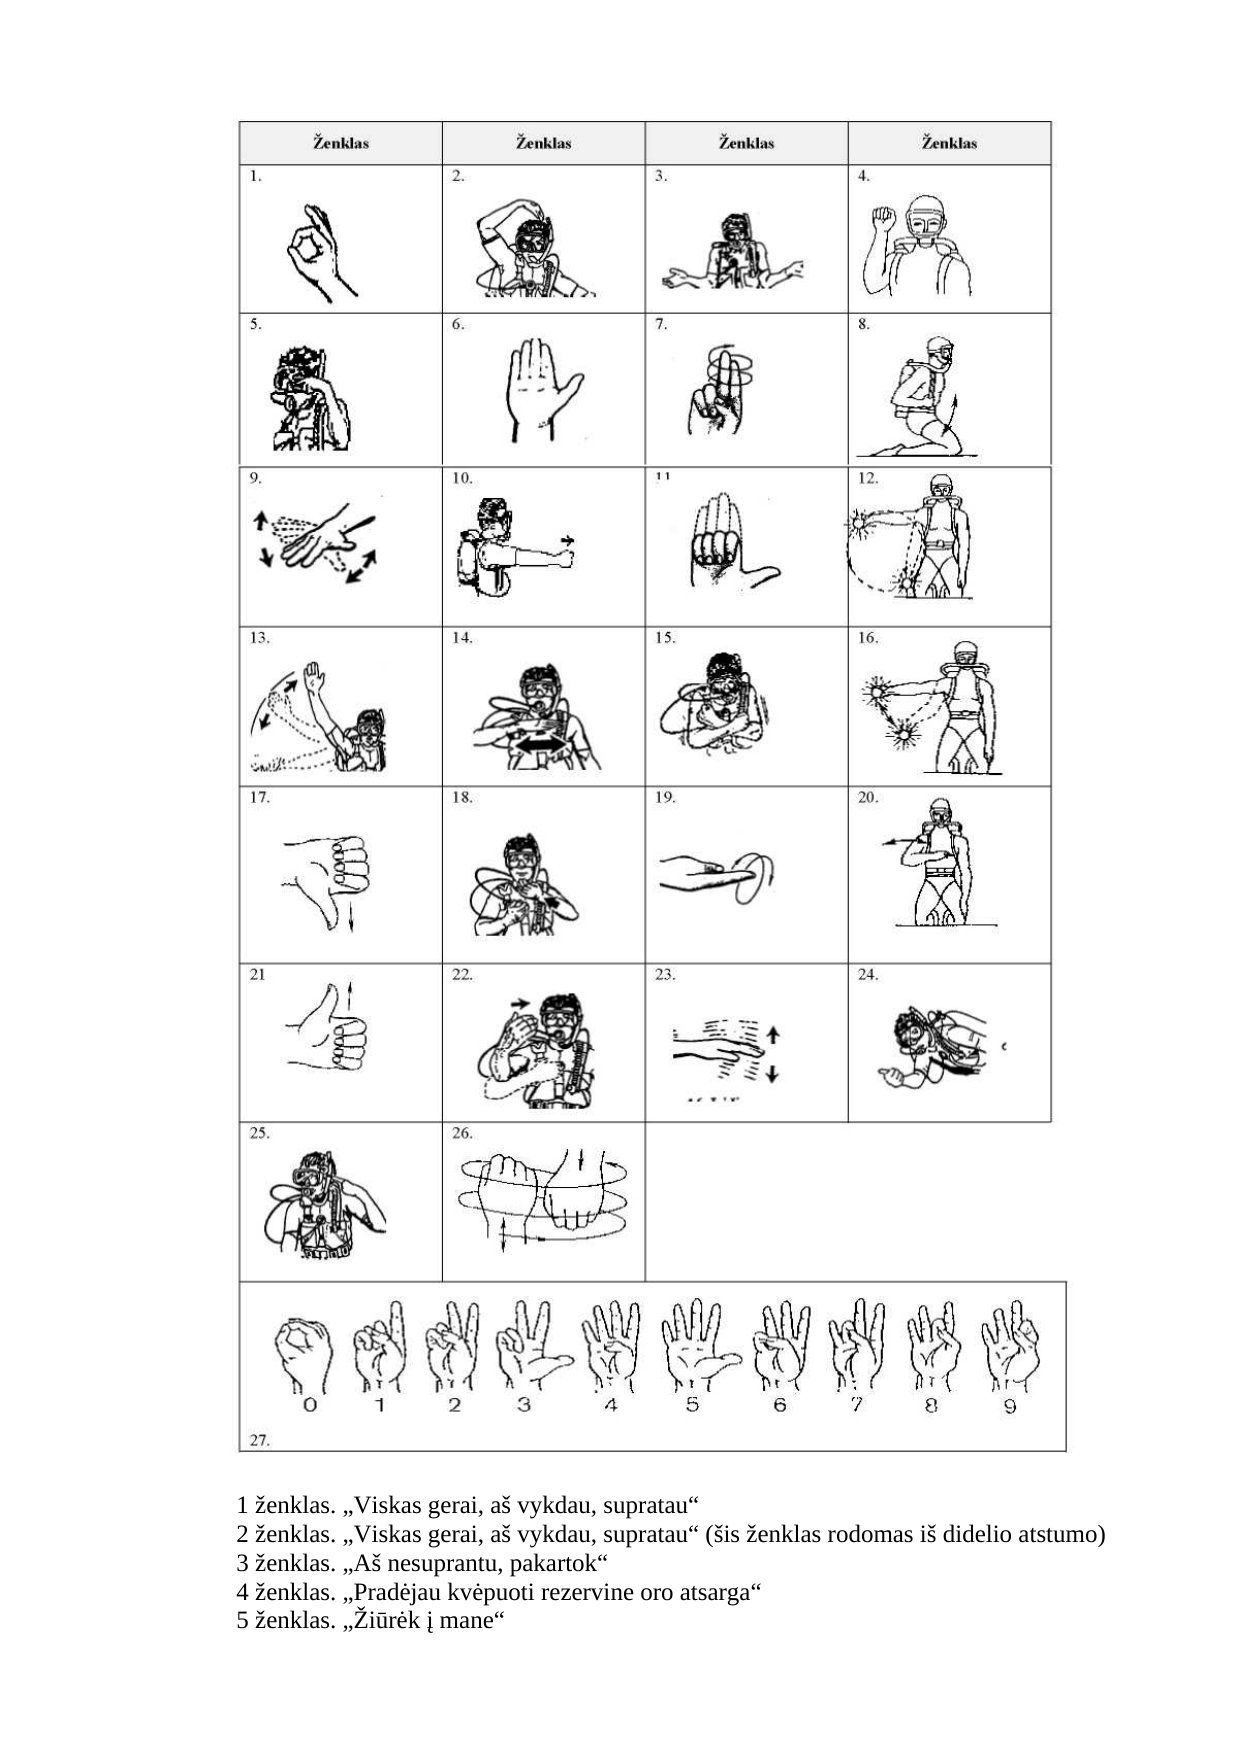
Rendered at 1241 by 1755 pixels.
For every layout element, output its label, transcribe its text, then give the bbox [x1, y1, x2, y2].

text 2 ženklas. „Viskas gerai, aš vykdau, supratau“ (šis ženklas rodomas iš didelio atstumo) [177, 1519, 1122, 1548]
text 5 ženklas. „Žiūrėk į mane“ [177, 1606, 1122, 1634]
text 3 ženklas. „Aš nesuprantu, pakartok“ [177, 1548, 1122, 1577]
text 1 ženklas. „Viskas gerai, aš vykdau, supratau“ [177, 1491, 1122, 1519]
text 4 ženklas. „Pradėjau kvėpuoti rezervine oro atsarga“ [177, 1577, 1122, 1606]
